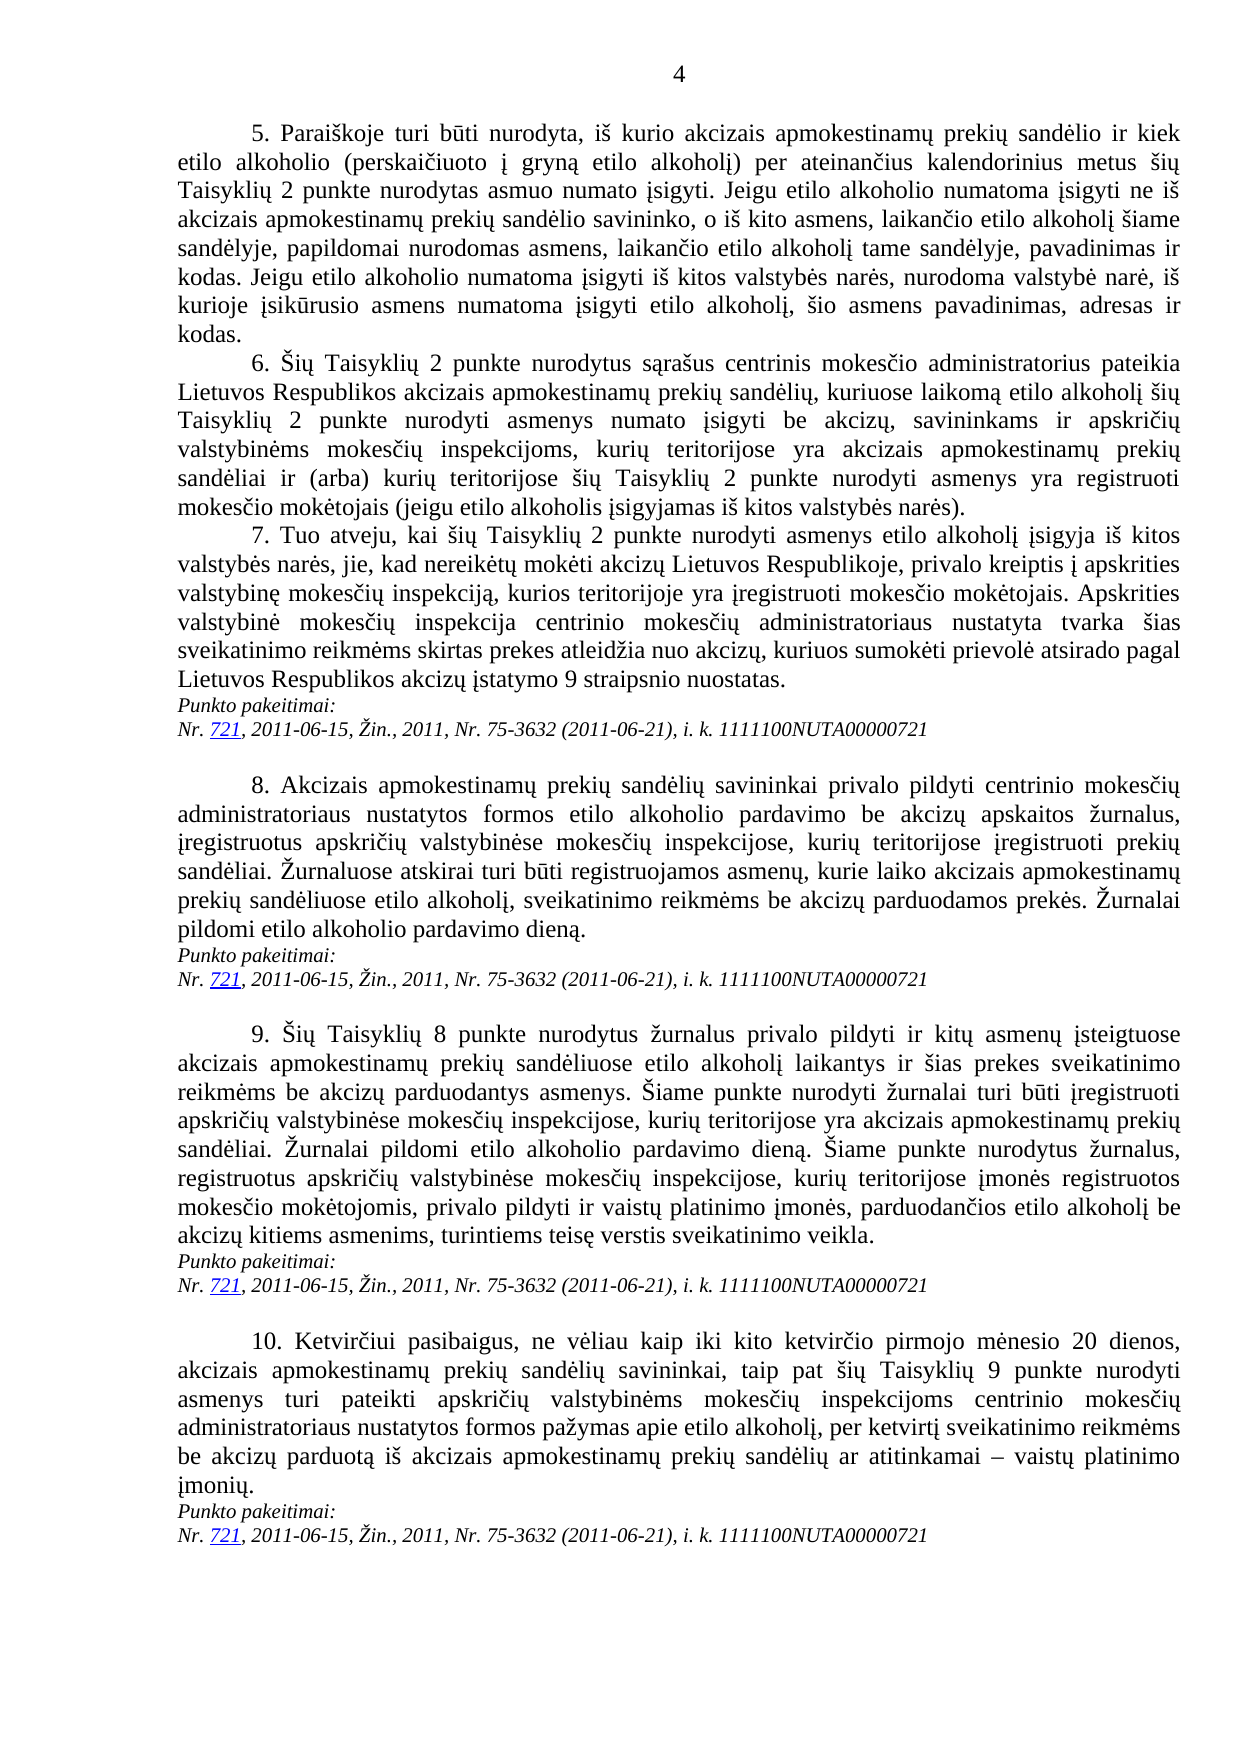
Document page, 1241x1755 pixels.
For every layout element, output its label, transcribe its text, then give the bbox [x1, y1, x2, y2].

text Punkto pakeitimai: [177, 942, 1181, 967]
text Nr. 721, 2011-06-15, Žin., 2011, Nr. 75-3632 (2011-06-21), i. k. 1111100NUTA00000721 [177, 717, 1181, 741]
text Nr. 721, 2011-06-15, Žin., 2011, Nr. 75-3632 (2011-06-21), i. k. 1111100NUTA00000721 [177, 967, 1181, 991]
text Punkto pakeitimai: [177, 1249, 1181, 1273]
text Nr. 721, 2011-06-15, Žin., 2011, Nr. 75-3632 (2011-06-21), i. k. 1111100NUTA00000721 [177, 1523, 1181, 1547]
text 6. Šių Taisyklių 2 punkte nurodytus sąrašus centrinis mokesčio administratorius pateikia Lietuvos Respublikos akcizais apmokestinamų prekių sandėlių, kuriuose laikomą etilo alkoholį šių Taisyklių 2 punkte nurodyti asmenys numato įsigyti be akcizų, savininkams ir apskričių valstybinėms mokesčių inspekcijoms, kurių teritorijose yra akcizais apmokestinamų prekių sandėliai ir (arba) kurių teritorijose šių Taisyklių 2 punkte nurodyti asmenys yra registruoti mokesčio mokėtojais (jeigu etilo alkoholis įsigyjamas iš kitos valstybės narės). [177, 348, 1181, 521]
text 7. Tuo atveju, kai šių Taisyklių 2 punkte nurodyti asmenys etilo alkoholį įsigyja iš kitos valstybės narės, jie, kad nereikėtų mokėti akcizų Lietuvos Respublikoje, privalo kreiptis į apskrities valstybinę mokesčių inspekciją, kurios teritorijoje yra įregistruoti mokesčio mokėtojais. Apskrities valstybinė mokesčių inspekcija centrinio mokesčių administratoriaus nustatyta tvarka šias sveikatinimo reikmėms skirtas prekes atleidžia nuo akcizų, kuriuos sumokėti prievolė atsirado pagal Lietuvos Respublikos akcizų įstatymo 9 straipsnio nuostatas. [177, 521, 1181, 693]
text 9. Šių Taisyklių 8 punkte nurodytus žurnalus privalo pildyti ir kitų asmenų įsteigtuose akcizais apmokestinamų prekių sandėliuose etilo alkoholį laikantys ir šias prekes sveikatinimo reikmėms be akcizų parduodantys asmenys. Šiame punkte nurodyti žurnalai turi būti įregistruoti apskričių valstybinėse mokesčių inspekcijose, kurių teritorijose yra akcizais apmokestinamų prekių sandėliai. Žurnalai pildomi etilo alkoholio pardavimo dieną. Šiame punkte nurodytus žurnalus, registruotus apskričių valstybinėse mokesčių inspekcijose, kurių teritorijose įmonės registruotos mokesčio mokėtojomis, privalo pildyti ir vaistų platinimo įmonės, parduodančios etilo alkoholį be akcizų kitiems asmenims, turintiems teisę verstis sveikatinimo veikla. [177, 1019, 1181, 1249]
text Nr. 721, 2011-06-15, Žin., 2011, Nr. 75-3632 (2011-06-21), i. k. 1111100NUTA00000721 [177, 1273, 1181, 1297]
text 10. Ketvirčiui pasibaigus, ne vėliau kaip iki kito ketvirčio pirmojo mėnesio 20 dienos, akcizais apmokestinamų prekių sandėlių savininkai, taip pat šių Taisyklių 9 punkte nurodyti asmenys turi pateikti apskričių valstybinėms mokesčių inspekcijoms centrinio mokesčių administratoriaus nustatytos formos pažymas apie etilo alkoholį, per ketvirtį sveikatinimo reikmėms be akcizų parduotą iš akcizais apmokestinamų prekių sandėlių ar atitinkamai – vaistų platinimo įmonių. [177, 1326, 1181, 1499]
text Punkto pakeitimai: [177, 1499, 1181, 1523]
text Punkto pakeitimai: [177, 693, 1181, 717]
text 8. Akcizais apmokestinamų prekių sandėlių savininkai privalo pildyti centrinio mokesčių administratoriaus nustatytos formos etilo alkoholio pardavimo be akcizų apskaitos žurnalus, įregistruotus apskričių valstybinėse mokesčių inspekcijose, kurių teritorijose įregistruoti prekių sandėliai. Žurnaluose atskirai turi būti registruojamos asmenų, kurie laiko akcizais apmokestinamų prekių sandėliuose etilo alkoholį, sveikatinimo reikmėms be akcizų parduodamos prekės. Žurnalai pildomi etilo alkoholio pardavimo dieną. [177, 770, 1181, 942]
text 5. Paraiškoje turi būti nurodyta, iš kurio akcizais apmokestinamų prekių sandėlio ir kiek etilo alkoholio (perskaičiuoto į gryną etilo alkoholį) per ateinančius kalendorinius metus šių Taisyklių 2 punkte nurodytas asmuo numato įsigyti. Jeigu etilo alkoholio numatoma įsigyti ne iš akcizais apmokestinamų prekių sandėlio savininko, o iš kito asmens, laikančio etilo alkoholį šiame sandėlyje, papildomai nurodomas asmens, laikančio etilo alkoholį tame sandėlyje, pavadinimas ir kodas. Jeigu etilo alkoholio numatoma įsigyti iš kitos valstybės narės, nurodoma valstybė narė, iš kurioje įsikūrusio asmens numatoma įsigyti etilo alkoholį, šio asmens pavadinimas, adresas ir kodas. [177, 118, 1181, 348]
